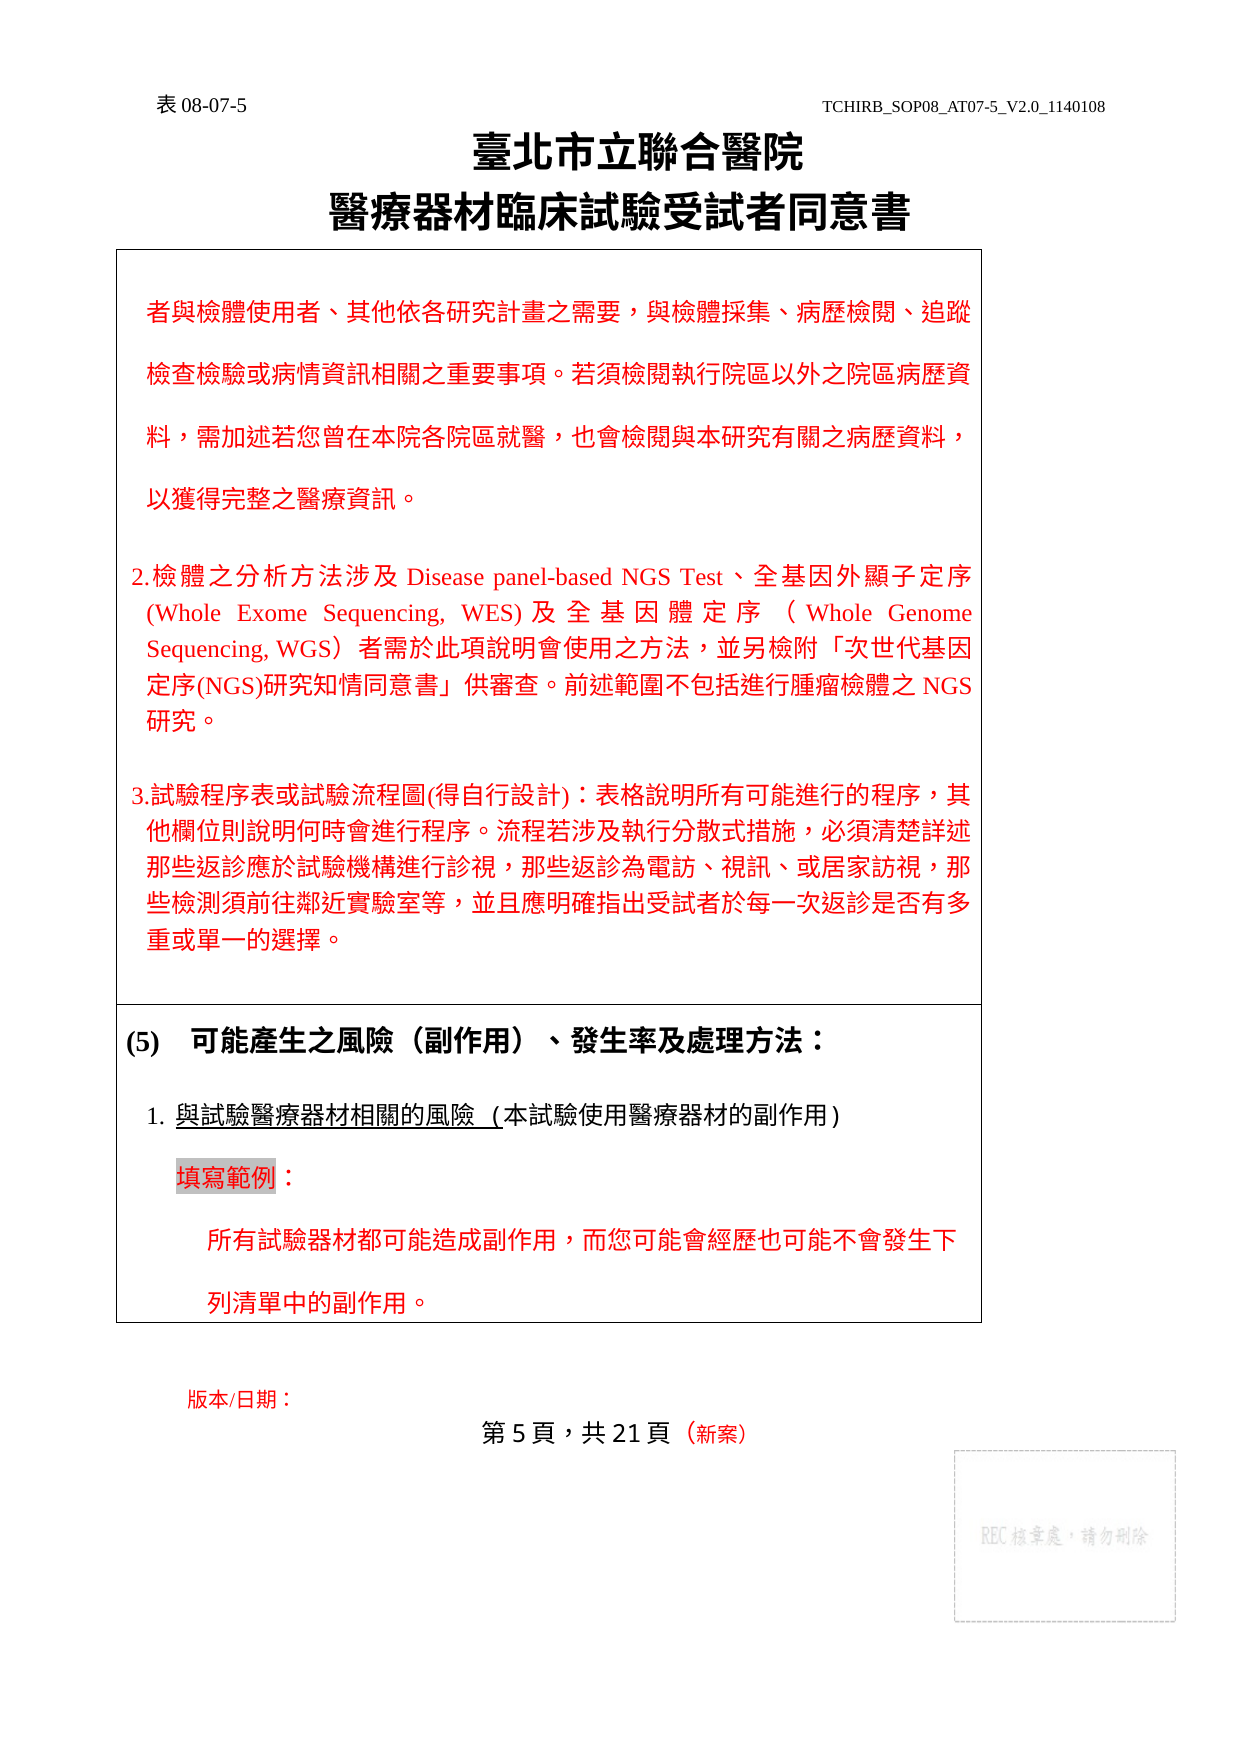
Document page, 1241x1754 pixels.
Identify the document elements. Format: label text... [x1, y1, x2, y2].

table_cell 可能產生之風險（副作用）、發生率及處理方法： 與試驗醫療器材相關的風險 (本試驗使用醫療器材的副作用) 填寫範例： 所有試驗器材都可能造成副作用，而您可能會經歷也可能不會發生下列清單中的副作用。 [117, 1005, 981, 1322]
table_cell 者與檢體使用者、其他依各研究計畫之需要，與檢體採集、病歷檢閱、追蹤檢查檢驗或病情資訊相關之重要事項。若須檢閱執行院區以外之院區病歷資料，需加述若您曾在本院各院區就醫，也會檢閱與本研究有關之病歷資料，以獲得完整之醫療資訊。 2.檢體之分析方法涉及Disease panel-based NGS Test、全基因外顯子定序(Whole Exome Sequencing, WES)及全基因體定序（Whole Genome Sequencing, WGS）者需於此項說明會使用之方法，並另檢附「次世代基因定序(NGS)研究知情同意書」供審查。前述範圍不包括進行腫瘤檢體之NGS研究。 3.試驗程序表或試驗流程圖(得自行設計)：表格說明所有可能進行的程序，其他欄位則說明何時會進行程序。流程若涉及執行分散式措施，必須清楚詳述那些返診應於試驗機構進行診視，那些返診為電訪、視訊、或居家訪視，那些檢測須前往鄰近實驗室等，並且應明確指出受試者於每一次返診是否有多重或單一的選擇。 [117, 250, 981, 1004]
